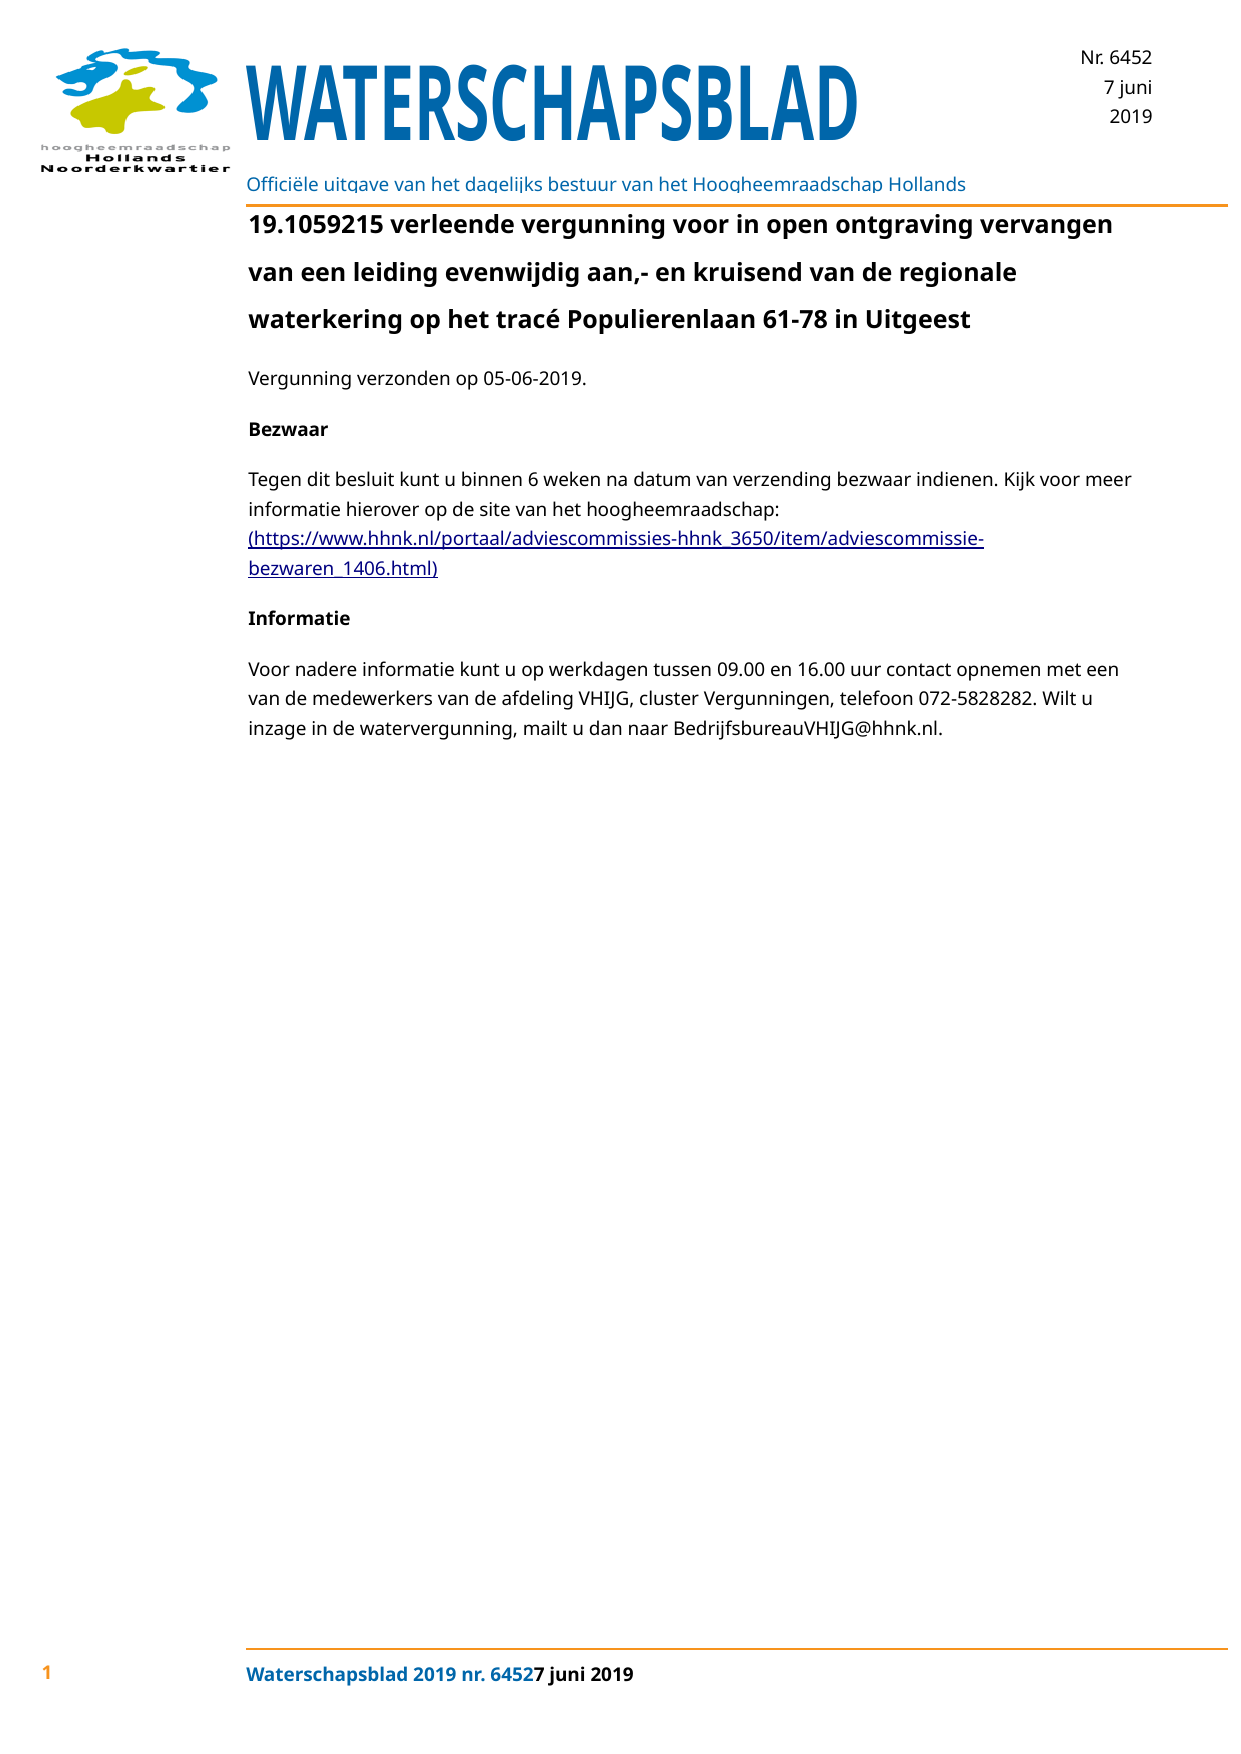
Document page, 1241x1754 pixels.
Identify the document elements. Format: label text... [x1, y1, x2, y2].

picture [41, 47, 231, 172]
text Tegen dit besluit kunt u binnen 6 weken na datum van verzending bezwaar indienen. Kijk voor meer informatie hierover op de site van het hoogheemraadschap: (https://www.hhnk.nl/portaal/adviescommissies-hhnk_3650/item/adviescommissie-bezwaren_1406.html) [248, 466, 1152, 581]
text Bezwaar [248, 416, 1152, 442]
text Vergunning verzonden op 05-06-2019. [248, 366, 1152, 391]
text Voor nadere informatie kunt u op werkdagen tussen 09.00 en 16.00 uur contact opnemen met een van de medewerkers van de afdeling VHIJG, cluster Vergunningen, telefoon 072-5828282. Wilt u inzage in de watervergunning, mailt u dan naar BedrijfsbureauVHIJG@hhnk.nl. [248, 656, 1152, 741]
text Informatie [248, 606, 1152, 631]
text 19.1059215 verleende vergunning voor in open ontgraving vervangen van een leiding evenwijdig aan,- en kruisend van de regionale waterkering op het tracé Populierenlaan 61-78 in Uitgeest [248, 207, 1152, 336]
